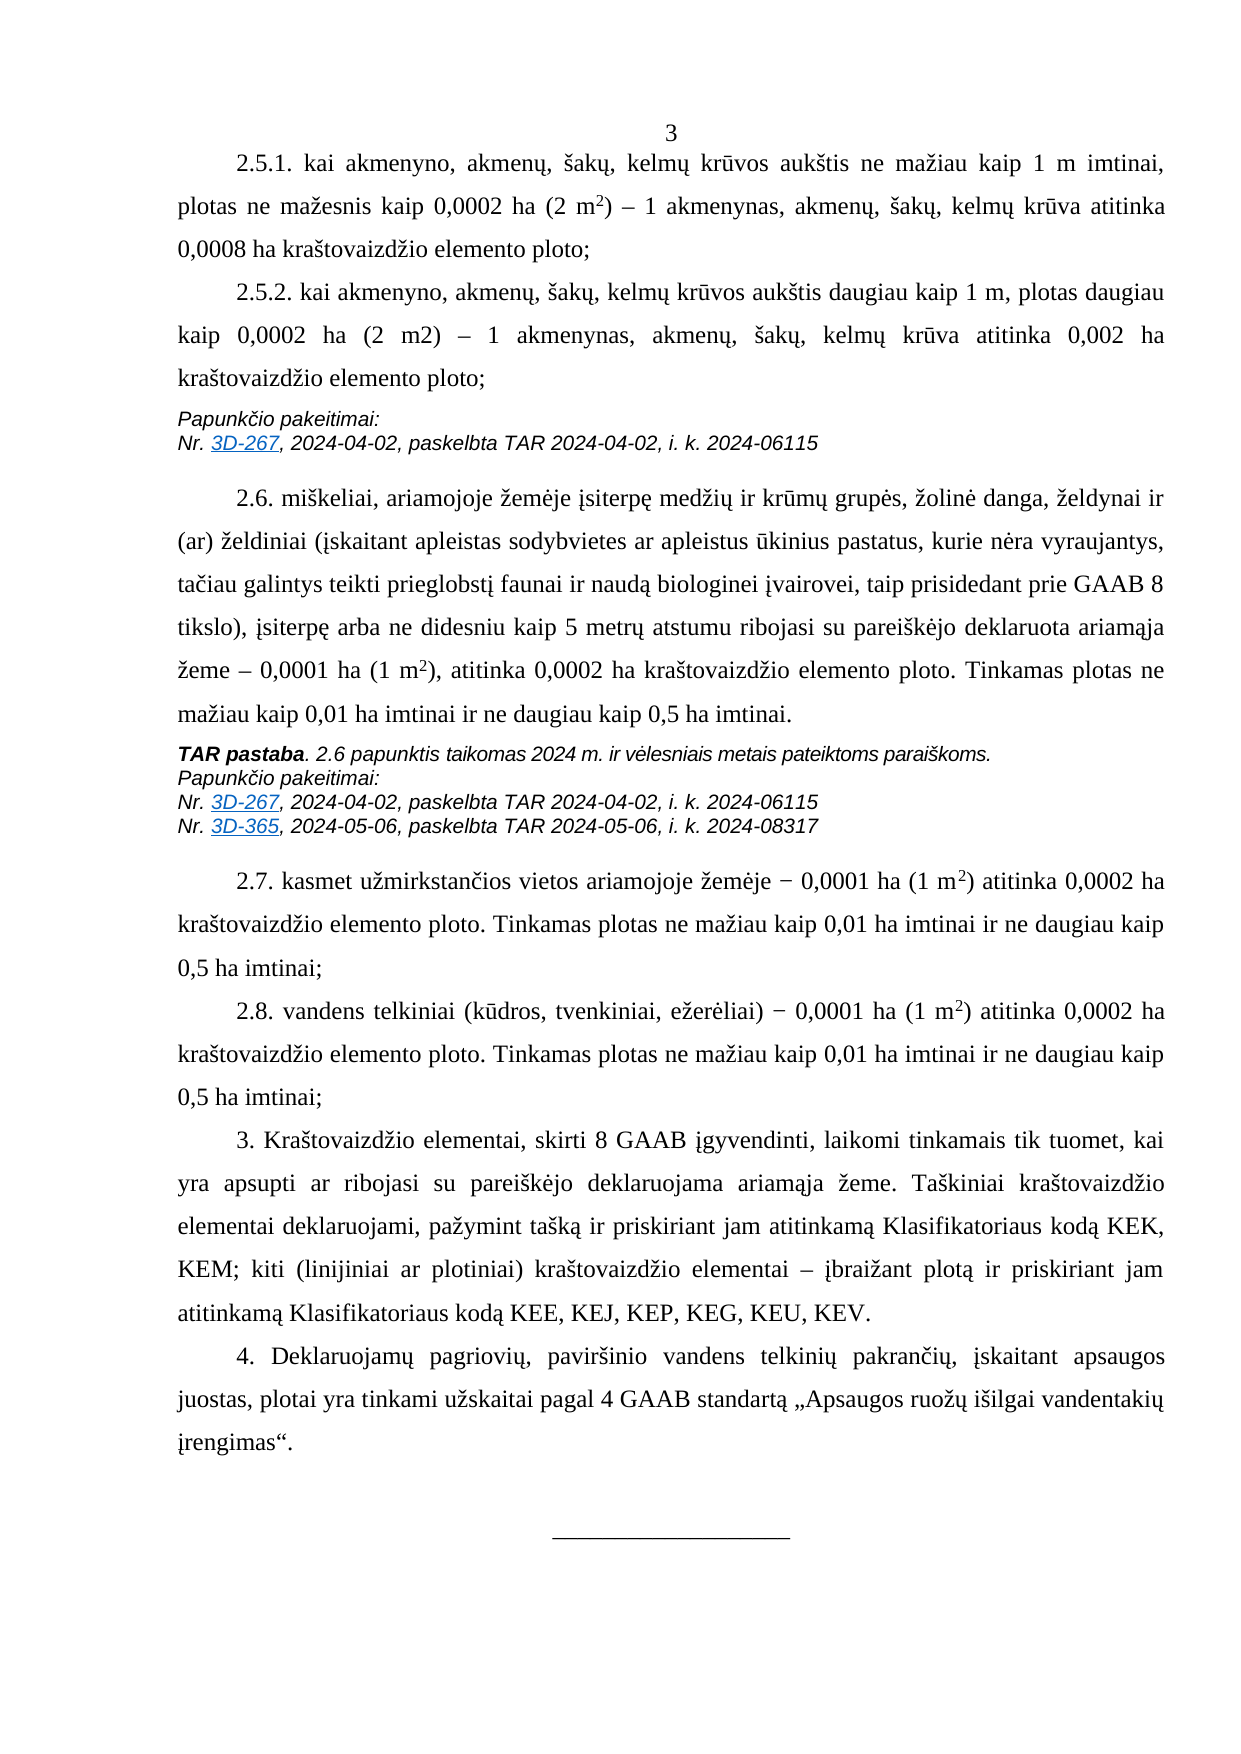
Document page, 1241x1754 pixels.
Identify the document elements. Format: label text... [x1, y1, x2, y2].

text Nr. 3D-267, 2024-04-02, paskelbta TAR 2024-04-02, i. k. 2024-06115 [177, 790, 1165, 814]
text 2.5.1. kai akmenyno, akmenų, šakų, kelmų krūvos aukštis ne mažiau kaip 1 m imtinai, plotas ne mažesnis kaip 0,0002 ha (2 m2) – 1 akmenynas, akmenų, šakų, kelmų krūva atitinka 0,0008 ha kraštovaizdžio elemento ploto; [177, 148, 1165, 263]
text 2.7. kasmet užmirkstančios vietos ariamojoje žemėje − 0,0001 ha (1 m2) atitinka 0,0002 ha kraštovaizdžio elemento ploto. Tinkamas plotas ne mažiau kaip 0,01 ha imtinai ir ne daugiau kaip 0,5 ha imtinai; [177, 866, 1165, 981]
text Papunkčio pakeitimai: [177, 766, 1165, 790]
text 4. Deklaruojamų pagriovių, paviršinio vandens telkinių pakrančių, įskaitant apsaugos juostas, plotai yra tinkami užskaitai pagal 4 GAAB standartą „Apsaugos ruožų išilgai vandentakių įrengimas“. [177, 1341, 1165, 1456]
text 2.8. vandens telkiniai (kūdros, tvenkiniai, ežerėliai) − 0,0001 ha (1 m2) atitinka 0,0002 ha kraštovaizdžio elemento ploto. Tinkamas plotas ne mažiau kaip 0,01 ha imtinai ir ne daugiau kaip 0,5 ha imtinai; [177, 996, 1165, 1111]
text ___________________ [177, 1513, 1165, 1542]
text 3. Kraštovaizdžio elementai, skirti 8 GAAB įgyvendinti, laikomi tinkamais tik tuomet, kai yra apsupti ar ribojasi su pareiškėjo deklaruojama ariamąja žeme. Taškiniai kraštovaizdžio elementai deklaruojami, pažymint tašką ir priskiriant jam atitinkamą Klasifikatoriaus kodą KEK, KEM; kiti (linijiniai ar plotiniai) kraštovaizdžio elementai – įbraižant plotą ir priskiriant jam atitinkamą Klasifikatoriaus kodą KEE, KEJ, KEP, KEG, KEU, KEV. [177, 1125, 1165, 1326]
text Papunkčio pakeitimai: [177, 406, 1165, 430]
text 2.6. miškeliai, ariamojoje žemėje įsiterpę medžių ir krūmų grupės, žolinė danga, želdynai ir (ar) želdiniai (įskaitant apleistas sodybvietes ar apleistus ūkinius pastatus, kurie nėra vyraujantys, tačiau galintys teikti prieglobstį faunai ir naudą biologinei įvairovei, taip prisidedant prie GAAB 8 tikslo), įsiterpę arba ne didesniu kaip 5 metrų atstumu ribojasi su pareiškėjo deklaruota ariamąja žeme – 0,0001 ha (1 m2), atitinka 0,0002 ha kraštovaizdžio elemento ploto. Tinkamas plotas ne mažiau kaip 0,01 ha imtinai ir ne daugiau kaip 0,5 ha imtinai. [177, 483, 1165, 727]
text TAR pastaba. 2.6 papunktis taikomas 2024 m. ir vėlesniais metais pateiktoms paraiškoms. [177, 742, 1165, 766]
text Nr. 3D-267, 2024-04-02, paskelbta TAR 2024-04-02, i. k. 2024-06115 [177, 430, 1165, 454]
text Nr. 3D-365, 2024-05-06, paskelbta TAR 2024-05-06, i. k. 2024-08317 [177, 814, 1165, 838]
text 2.5.2. kai akmenyno, akmenų, šakų, kelmų krūvos aukštis daugiau kaip 1 m, plotas daugiau kaip 0,0002 ha (2 m2) – 1 akmenynas, akmenų, šakų, kelmų krūva atitinka 0,002 ha kraštovaizdžio elemento ploto; [177, 277, 1165, 392]
